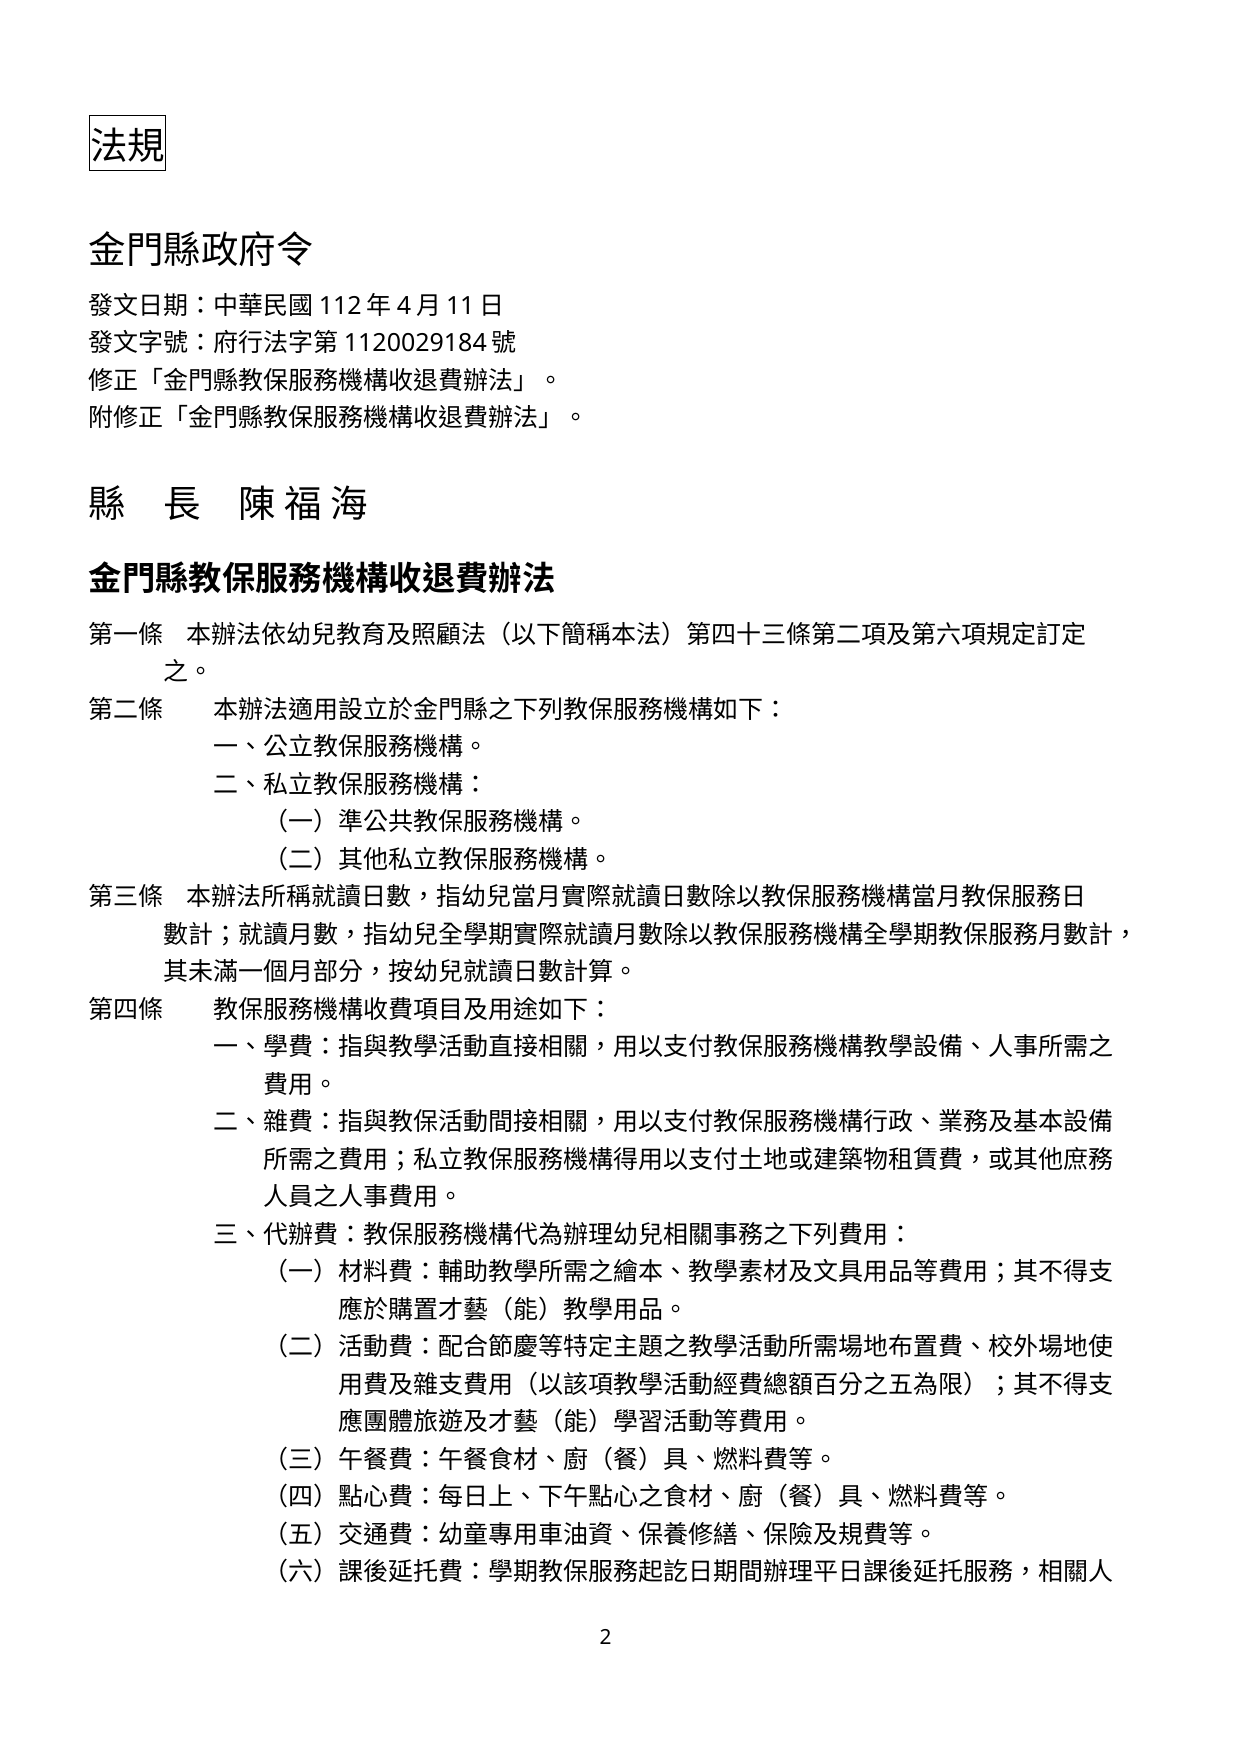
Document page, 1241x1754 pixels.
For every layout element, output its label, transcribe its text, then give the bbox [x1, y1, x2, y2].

text 一、公立教保服務機構。 [89, 726, 1122, 764]
text 人員之人事費用。 [89, 1176, 1122, 1214]
text 發文字號：府行法字第1120029184號 [89, 322, 1122, 359]
text 用費及雜支費用（以該項教學活動經費總額百分之五為限）；其不得支 [89, 1364, 1122, 1401]
text 數計；就讀月數，指幼兒全學期實際就讀月數除以教保服務機構全學期教保服務月數計， [89, 914, 1122, 951]
text （一）材料費：輔助教學所需之繪本、教學素材及文具用品等費用；其不得支 [89, 1251, 1122, 1289]
text （三）午餐費：午餐食材、廚（餐）具、燃料費等。 [89, 1439, 1122, 1476]
text 縣 長 陳 福 海 [89, 464, 1122, 539]
text （二）活動費：配合節慶等特定主題之教學活動所需場地布置費、校外場地使 [89, 1326, 1122, 1364]
text 修正「金門縣教保服務機構收退費辦法」。 [89, 359, 1122, 397]
text 法規 [89, 105, 1122, 180]
text （五）交通費：幼童專用車油資、保養修繕、保險及規費等。 [89, 1514, 1122, 1551]
text 第二條 本辦法適用設立於金門縣之下列教保服務機構如下： [89, 689, 1122, 726]
text 附修正「金門縣教保服務機構收退費辦法」。 [89, 397, 1122, 434]
text （六）課後延托費：學期教保服務起訖日期間辦理平日課後延托服務，相關人 [89, 1551, 1122, 1589]
text 應於購置才藝（能）教學用品。 [89, 1289, 1122, 1326]
text 第三條 本辦法所稱就讀日數，指幼兒當月實際就讀日數除以教保服務機構當月教保服務日 [89, 876, 1122, 914]
text 第一條 本辦法依幼兒教育及照顧法（以下簡稱本法）第四十三條第二項及第六項規定訂定 [89, 614, 1122, 651]
text 第四條 教保服務機構收費項目及用途如下： [89, 989, 1122, 1026]
text 三、代辦費：教保服務機構代為辦理幼兒相關事務之下列費用： [89, 1214, 1122, 1251]
text 二、雜費：指與教保活動間接相關，用以支付教保服務機構行政、業務及基本設備 [89, 1101, 1122, 1139]
text 金門縣政府令 [89, 209, 1122, 284]
text 發文日期：中華民國112年4月11日 [89, 284, 1122, 322]
text 應團體旅遊及才藝（能）學習活動等費用。 [89, 1401, 1122, 1439]
text 其未滿一個月部分，按幼兒就讀日數計算。 [89, 951, 1122, 989]
text 費用。 [89, 1064, 1122, 1101]
text 金門縣教保服務機構收退費辦法 [89, 539, 1122, 614]
text 之。 [89, 651, 1122, 689]
text 一、學費：指與教學活動直接相關，用以支付教保服務機構教學設備、人事所需之 [89, 1026, 1122, 1064]
text （二）其他私立教保服務機構。 [89, 839, 1122, 876]
text （四）點心費：每日上、下午點心之食材、廚（餐）具、燃料費等。 [89, 1476, 1122, 1514]
text 所需之費用；私立教保服務機構得用以支付土地或建築物租賃費，或其他庶務 [89, 1139, 1122, 1176]
text （一）準公共教保服務機構。 [89, 801, 1122, 839]
text 二、私立教保服務機構： [89, 764, 1122, 801]
